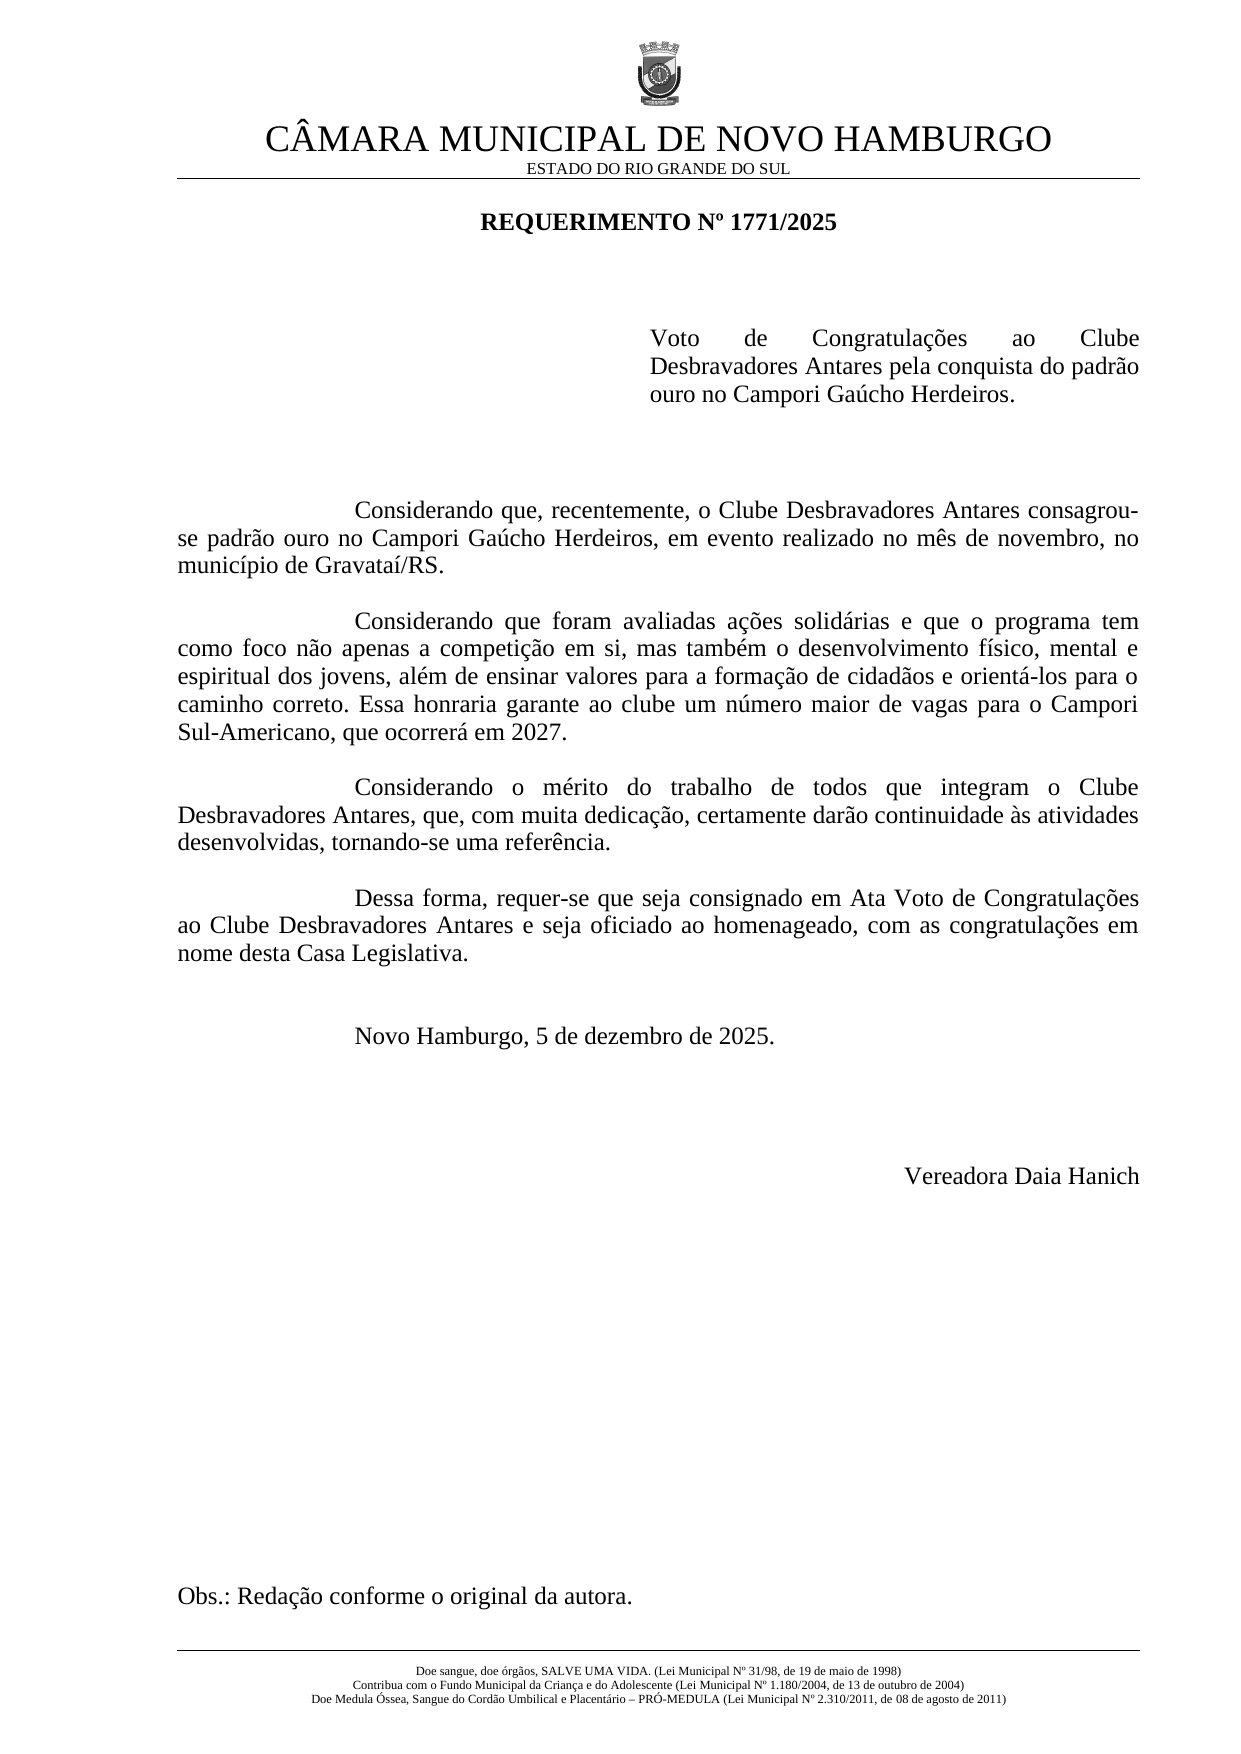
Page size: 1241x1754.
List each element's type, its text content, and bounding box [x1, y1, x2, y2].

text Dessa forma, requer-se que seja consignado em Ata Voto de Congratulações ao Clube Desbravadores Antares e seja oficiado ao homenageado, com as congratulações em nome desta Casa Legislativa. [177, 884, 1140, 967]
text Considerando que, recentemente, o Clube Desbravadores Antares consagrou-se padrão ouro no Campori Gaúcho Herdeiros, em evento realizado no mês de novembro, no município de Gravataí/RS. [177, 496, 1140, 579]
text Obs.: Redação conforme o original da autora. [177, 1582, 1140, 1610]
text Considerando que foram avaliadas ações solidárias e que o programa tem como foco não apenas a competição em si, mas também o desenvolvimento físico, mental e espiritual dos jovens, além de ensinar valores para a formação de cidadãos e orientá-los para o caminho correto. Essa honraria garante ao clube um número maior de vagas para o Campori Sul-Americano, que ocorrerá em 2027. [177, 607, 1140, 745]
text Novo Hamburgo, 5 de dezembro de 2025. [177, 1022, 1140, 1050]
title REQUERIMENTO Nº 1771/2025 [177, 208, 1140, 236]
text Voto de Congratulações ao Clube Desbravadores Antares pela conquista do padrão ouro no Campori Gaúcho Herdeiros. [649, 324, 1140, 407]
text Vereadora Daia Hanich [177, 1162, 1140, 1190]
text Considerando o mérito do trabalho de todos que integram o Clube Desbravadores Antares, que, com muita dedicação, certamente darão continuidade às atividades desenvolvidas, tornando-se uma referência. [177, 773, 1140, 856]
